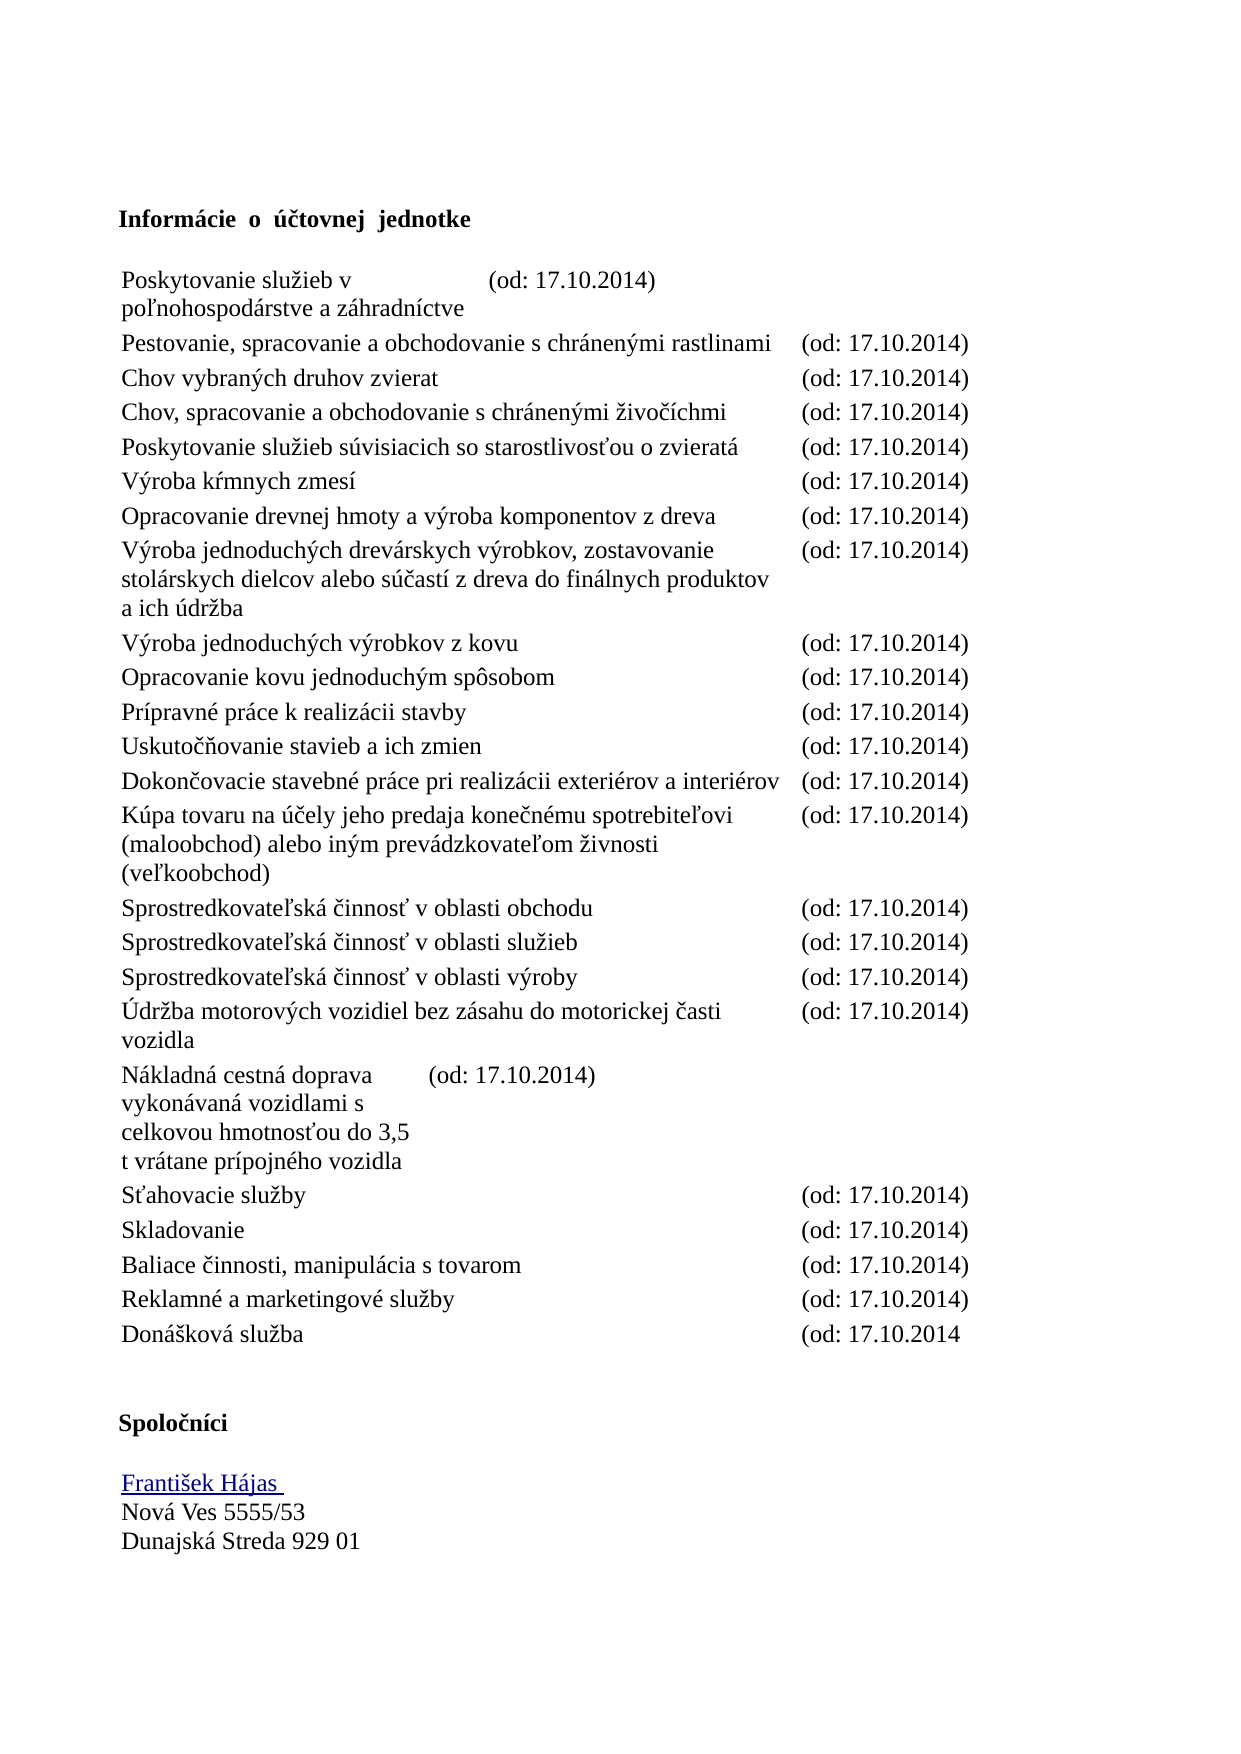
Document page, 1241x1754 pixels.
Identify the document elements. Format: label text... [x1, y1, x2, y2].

table_header (od: 17.10.2014) [786, 394, 1115, 429]
table_header Skladovanie [118, 1212, 786, 1247]
table_header (od: 17.10.2014) [786, 1247, 1115, 1281]
table_header (od: 17.10.2014) [786, 994, 1115, 1057]
table_header (od: 17.10.2014 [786, 1316, 1115, 1351]
table_header (od: 17.10.2014) [786, 959, 1115, 993]
table_header [118, 1558, 1115, 1586]
table_header Prípravné práce k realizácii stavby [118, 694, 786, 728]
table_header (od: 17.10.2014) [786, 1281, 1115, 1316]
table_header Opracovanie drevnej hmoty a výroba komponentov z dreva [118, 498, 786, 533]
table_header (od: 17.10.2014) [786, 325, 1115, 360]
table_header (od: 17.10.2014) [786, 763, 1115, 798]
table_header (od: 17.10.2014) [786, 924, 1115, 959]
table_header Poskytovanie služieb súvisiacich so starostlivosťou o zvieratá [118, 429, 786, 463]
table_header (od: 17.10.2014) [786, 533, 1115, 625]
table_header Údržba motorových vozidiel bez zásahu do motorickej časti vozidla [118, 994, 786, 1057]
table_header Reklamné a marketingové služby [118, 1281, 786, 1316]
table_header Kúpa tovaru na účely jeho predaja konečnému spotrebiteľovi (maloobchod) alebo iným prevádzkovateľom živnosti (veľkoobchod) [118, 798, 786, 890]
table_header Dokončovacie stavebné práce pri realizácii exteriérov a interiérov [118, 763, 786, 798]
table_header (od: 17.10.2014) [786, 625, 1115, 659]
table_header František Hájas Nová Ves 5555/53 Dunajská Streda 929 01 [118, 1466, 1115, 1558]
table_header Sťahovacie služby [118, 1178, 786, 1212]
table_header Uskutočňovanie stavieb a ich zmien [118, 729, 786, 763]
table_header (od: 17.10.2014) [786, 1178, 1115, 1212]
table_header Baliace činnosti, manipulácia s tovarom [118, 1247, 786, 1281]
table_header (od: 17.10.2014) [786, 464, 1115, 498]
table_header (od: 17.10.2014) [786, 1212, 1115, 1247]
text Informácie o účtovnej jednotke [118, 204, 1122, 233]
table_header Opracovanie kovu jednoduchým spôsobom [118, 659, 786, 694]
table_header (od: 17.10.2014) [786, 729, 1115, 763]
table_header (od: 17.10.2014) [786, 798, 1115, 890]
table_header Výroba kŕmnych zmesí [118, 464, 786, 498]
table_header Chov, spracovanie a obchodovanie s chránenými živočíchmi [118, 394, 786, 429]
table_header (od: 17.10.2014) [786, 659, 1115, 694]
text Spoločníci [118, 1408, 1122, 1437]
table_header [118, 1351, 1115, 1379]
table_header Výroba jednoduchých výrobkov z kovu [118, 625, 786, 659]
table_header (od: 17.10.2014) [786, 498, 1115, 533]
table_header Nákladná cestná doprava vykonávaná vozidlami s celkovou hmotnosťou do 3,5 t vrátane prípojného vozidla [118, 1057, 413, 1178]
table_header Pestovanie, spracovanie a obchodovanie s chránenými rastlinami [118, 325, 786, 360]
table_header (od: 17.10.2014) [786, 429, 1115, 463]
table_header Poskytovanie služieb v poľnohospodárstve a záhradníctve [118, 262, 473, 325]
table_header Chov vybraných druhov zvierat [118, 360, 786, 394]
table_header [1115, 1466, 1123, 1586]
table_header Výroba jednoduchých drevárskych výrobkov, zostavovanie stolárskych dielcov alebo súčastí z dreva do finálnych produktov a ich údržba [118, 533, 786, 625]
table_header Sprostredkovateľská činnosť v oblasti služieb [118, 924, 786, 959]
table_header (od: 17.10.2014) [786, 694, 1115, 728]
table_header (od: 17.10.2014) [786, 890, 1115, 924]
table_header (od: 17.10.2014) [786, 360, 1115, 394]
table_header [1115, 262, 1123, 1379]
table_header Sprostredkovateľská činnosť v oblasti výroby [118, 959, 786, 993]
table_header (od: 17.10.2014) [413, 1057, 1115, 1178]
table_header (od: 17.10.2014) [473, 262, 1115, 325]
table_header Donášková služba [118, 1316, 786, 1351]
table_header Sprostredkovateľská činnosť v oblasti obchodu [118, 890, 786, 924]
